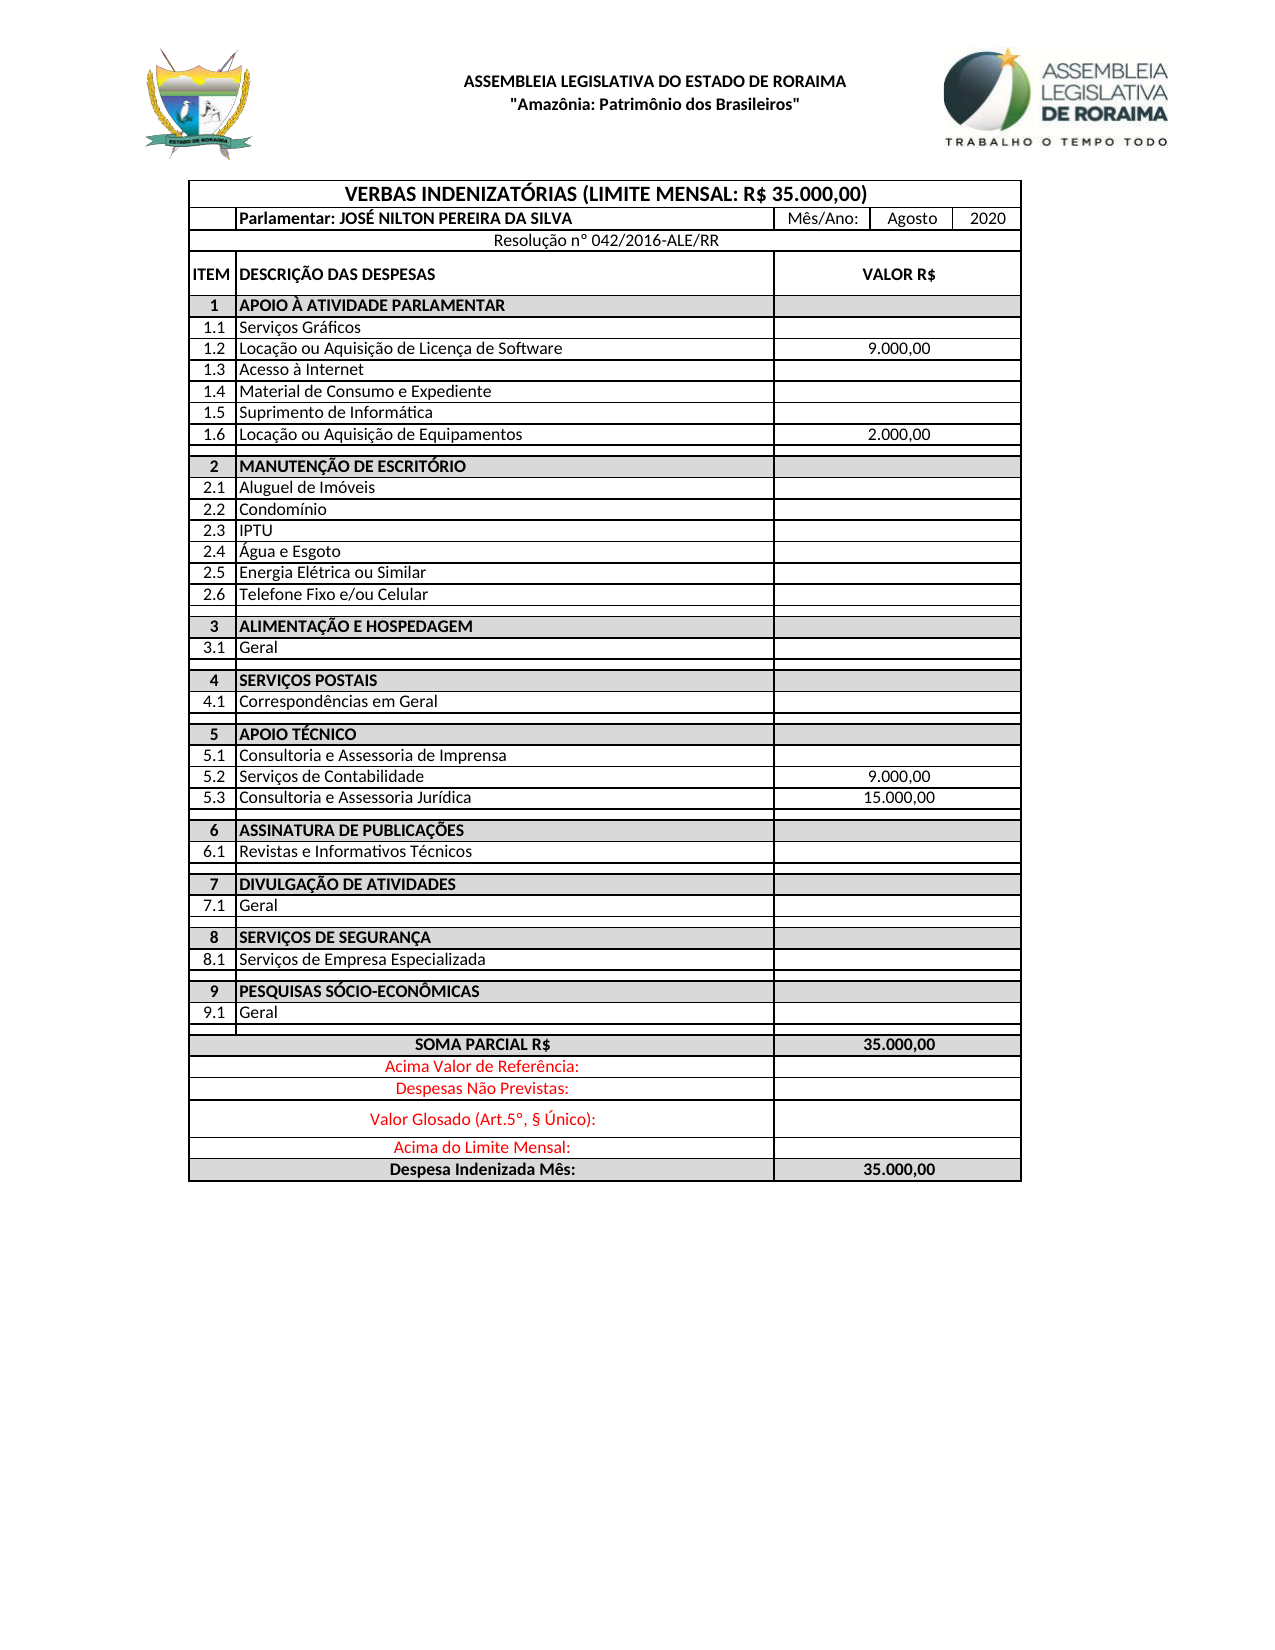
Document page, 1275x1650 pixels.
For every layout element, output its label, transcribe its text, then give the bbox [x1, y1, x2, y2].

table_cell Despesas Não Previstas: [190, 1078, 773, 1099]
table_cell 5.3 [190, 789, 235, 808]
table_cell 2.000,00 [775, 425, 1020, 444]
table_cell [775, 875, 1020, 894]
table_cell [775, 361, 1020, 380]
table_cell Resolução nº 042/2016-ALE/RR [190, 231, 1020, 250]
table_cell 35.000,00 [775, 1159, 1020, 1180]
table_cell [775, 810, 1020, 819]
table_cell Serviços de Empresa Especializada [237, 950, 773, 969]
table_cell [775, 585, 1020, 605]
table_cell [775, 403, 1020, 423]
table_cell Geral [237, 639, 773, 658]
table_cell Acesso à Internet [237, 361, 773, 380]
table_cell [775, 639, 1020, 658]
table_cell [775, 457, 1020, 477]
table_cell 4 [190, 671, 235, 691]
table_cell IPTU [237, 521, 773, 541]
table_cell Parlamentar: JOSÉ NILTON PEREIRA DA SILVA [237, 208, 773, 229]
table_cell [190, 917, 235, 927]
table_cell Telefone Fixo e/ou Celular [237, 585, 773, 605]
table_cell [775, 896, 1020, 916]
table_cell SERVIÇOS POSTAIS [237, 671, 773, 691]
table_cell 8.1 [190, 950, 235, 969]
table_cell 2.4 [190, 542, 235, 562]
table_cell SERVIÇOS DE SEGURANÇA [237, 928, 773, 948]
table_cell [775, 542, 1020, 562]
table_cell Consultoria e Assessoria de Imprensa [237, 746, 773, 766]
table_cell [237, 1025, 773, 1034]
table_cell 1.6 [190, 425, 235, 444]
table_cell ITEM [190, 252, 235, 295]
table_cell DIVULGAÇÃO DE ATIVIDADES [237, 875, 773, 894]
table_cell 2.2 [190, 500, 235, 519]
table_cell [775, 950, 1020, 969]
table_cell DESCRIÇÃO DAS DESPESAS [237, 252, 773, 295]
table_cell 2.1 [190, 478, 235, 498]
table_cell Valor Glosado (Art.5º, § Único): [190, 1101, 773, 1136]
table_cell [775, 521, 1020, 541]
table_cell PESQUISAS SÓCIO-ECONÔMICAS [237, 982, 773, 1002]
table_cell [190, 446, 235, 455]
table_cell [775, 714, 1020, 723]
table_cell [775, 478, 1020, 498]
table_cell Despesa Indenizada Mês: [190, 1159, 773, 1180]
table_cell [775, 296, 1020, 316]
table_cell 1.5 [190, 403, 235, 423]
table_cell 6 [190, 821, 235, 841]
table_cell MANUTENÇÃO DE ESCRITÓRIO [237, 457, 773, 477]
text ASSEMBLEIA LEGISLATIVA DO ESTADO DE RORAIMA [462, 70, 848, 92]
table_cell 9.1 [190, 1003, 235, 1023]
table_cell 9.000,00 [775, 339, 1020, 359]
table_cell Agosto [871, 208, 952, 229]
table_cell [775, 564, 1020, 583]
table_cell [237, 864, 773, 873]
table_cell [775, 746, 1020, 766]
table_cell 9 [190, 982, 235, 1002]
table_cell [190, 864, 235, 873]
table_cell [775, 606, 1020, 616]
table_cell [775, 318, 1020, 337]
table_cell Serviços Gráficos [237, 318, 773, 337]
table_cell [775, 821, 1020, 841]
table_cell Água e Esgoto [237, 542, 773, 562]
table_cell [775, 842, 1020, 862]
table_cell Aluguel de Imóveis [237, 478, 773, 498]
table_cell [237, 971, 773, 980]
table_cell Correspondências em Geral [237, 692, 773, 712]
text "Amazônia: Patrimônio dos Brasileiros" [462, 93, 848, 115]
table_cell [237, 917, 773, 927]
table_cell [237, 714, 773, 723]
table_cell Serviços de Contabilidade [237, 767, 773, 787]
table_cell 2020 [953, 208, 1020, 229]
table_cell [237, 446, 773, 455]
table_cell 5.1 [190, 746, 235, 766]
table_cell [775, 446, 1020, 455]
table_cell [775, 660, 1020, 669]
table_cell 8 [190, 928, 235, 948]
table_cell [775, 1003, 1020, 1023]
table_cell 1.3 [190, 361, 235, 380]
table_cell [237, 660, 773, 669]
table_cell 1.1 [190, 318, 235, 337]
table_cell 2.5 [190, 564, 235, 583]
table_cell 9.000,00 [775, 767, 1020, 787]
table_cell 3.1 [190, 639, 235, 658]
table_cell 5.2 [190, 767, 235, 787]
table_cell ASSINATURA DE PUBLICAÇÕES [237, 821, 773, 841]
table_cell [190, 714, 235, 723]
table_cell [775, 617, 1020, 637]
table_cell [190, 971, 235, 980]
table_cell Suprimento de Informática [237, 403, 773, 423]
table_cell 35.000,00 [775, 1036, 1020, 1055]
table_cell Locação ou Aquisição de Licença de Software [237, 339, 773, 359]
table_cell [190, 208, 235, 229]
table_cell [190, 660, 235, 669]
table_cell [775, 1138, 1020, 1158]
table_cell [775, 692, 1020, 712]
table_cell ALIMENTAÇÃO E HOSPEDAGEM [237, 617, 773, 637]
table_cell Acima do Limite Mensal: [190, 1138, 773, 1158]
table_cell Energia Elétrica ou Similar [237, 564, 773, 583]
table_cell 7.1 [190, 896, 235, 916]
table_cell SOMA PARCIAL R$ [190, 1036, 773, 1055]
table_cell 7 [190, 875, 235, 894]
table_cell [775, 671, 1020, 691]
table_cell [190, 810, 235, 819]
table_cell APOIO TÉCNICO [237, 725, 773, 744]
table_cell 1 [190, 296, 235, 316]
table_cell [775, 1078, 1020, 1099]
table_cell 3 [190, 617, 235, 637]
table_cell Geral [237, 896, 773, 916]
table_cell [775, 928, 1020, 948]
table_cell Material de Consumo e Expediente [237, 382, 773, 402]
table_cell Condomínio [237, 500, 773, 519]
table_cell Mês/Ano: [775, 208, 869, 229]
table_cell Revistas e Informativos Técnicos [237, 842, 773, 862]
table_cell [775, 982, 1020, 1002]
table_cell [775, 864, 1020, 873]
table_cell 6.1 [190, 842, 235, 862]
table_cell VALOR R$ [775, 252, 1020, 295]
table_cell [190, 606, 235, 616]
table_cell [775, 725, 1020, 744]
table_cell [775, 1025, 1020, 1034]
table_cell 4.1 [190, 692, 235, 712]
table_cell 2.3 [190, 521, 235, 541]
table_cell [775, 917, 1020, 927]
table_cell Locação ou Aquisição de Equipamentos [237, 425, 773, 444]
table_cell [775, 1057, 1020, 1077]
table_cell [237, 606, 773, 616]
table_cell Acima Valor de Referência: [190, 1057, 773, 1077]
table_cell 1.2 [190, 339, 235, 359]
table_cell [190, 1025, 235, 1034]
table_cell [237, 810, 773, 819]
table_cell 1.4 [190, 382, 235, 402]
table_cell 2 [190, 457, 235, 477]
table_cell Geral [237, 1003, 773, 1023]
table_cell [775, 382, 1020, 402]
table_cell [775, 1101, 1020, 1136]
table_cell APOIO À ATIVIDADE PARLAMENTAR [237, 296, 773, 316]
table_cell Consultoria e Assessoria Jurídica [237, 789, 773, 808]
table_cell [775, 500, 1020, 519]
table_cell [775, 971, 1020, 980]
table_cell 2.6 [190, 585, 235, 605]
table_cell 15.000,00 [775, 789, 1020, 808]
table_header VERBAS INDENIZATÓRIAS (LIMITE MENSAL: R$ 35.000,00) [190, 181, 1020, 207]
table_cell 5 [190, 725, 235, 744]
